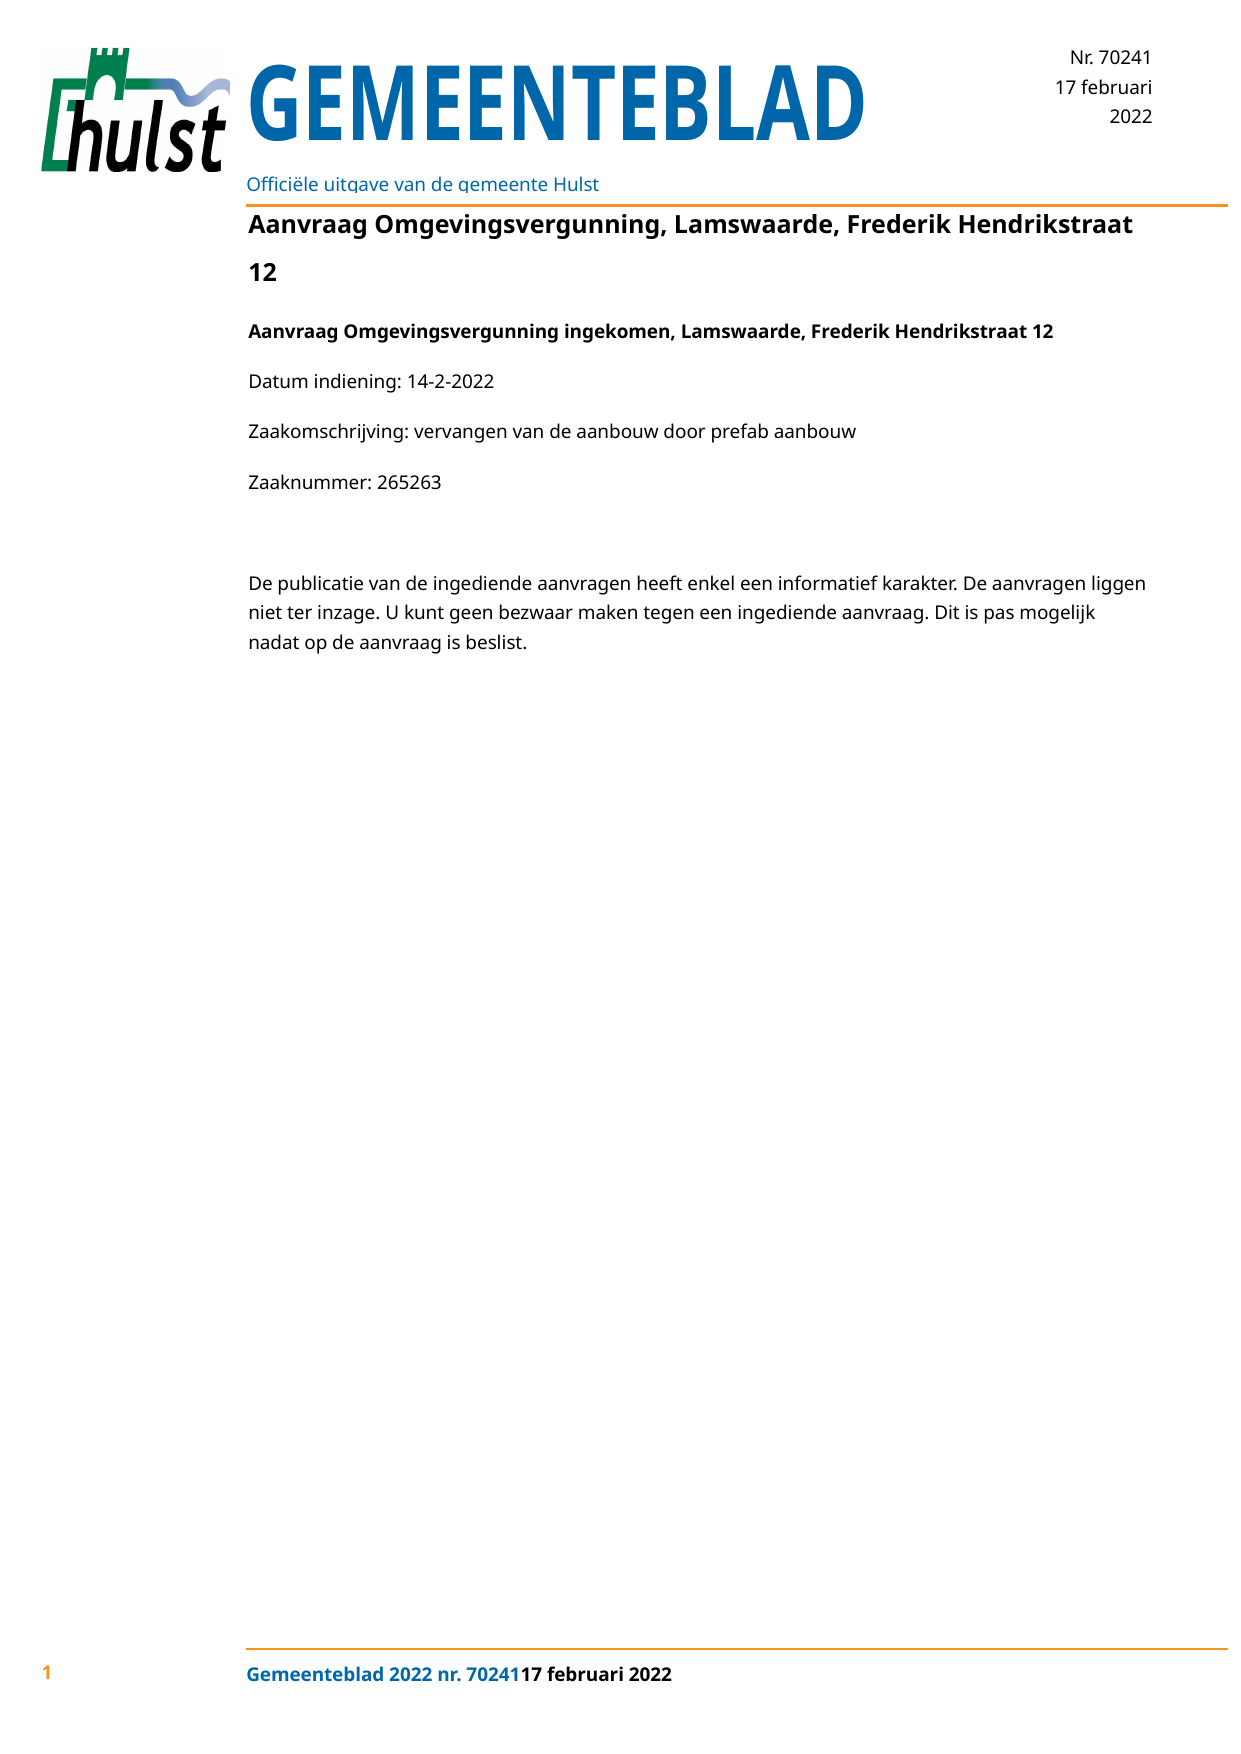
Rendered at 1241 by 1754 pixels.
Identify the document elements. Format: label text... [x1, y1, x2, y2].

text Aanvraag Omgevingsvergunning ingekomen, Lamswaarde, Frederik Hendrikstraat 12 [248, 318, 1152, 344]
text Datum indiening: 14-2-2022 [248, 368, 1152, 394]
text De publicatie van de ingediende aanvragen heeft enkel een informatief karakter. De aanvragen liggen niet ter inzage. U kunt geen bezwaar maken tegen een ingediende aanvraag. Dit is pas mogelijk nadat op de aanvraag is beslist. [248, 570, 1152, 655]
text Zaakomschrijving: vervangen van de aanbouw door prefab aanbouw [248, 419, 1152, 444]
text Zaaknummer: 265263 [248, 469, 1152, 495]
text Aanvraag Omgevingsvergunning, Lamswaarde, Frederik Hendrikstraat 12 [248, 207, 1152, 288]
picture [41, 47, 231, 172]
